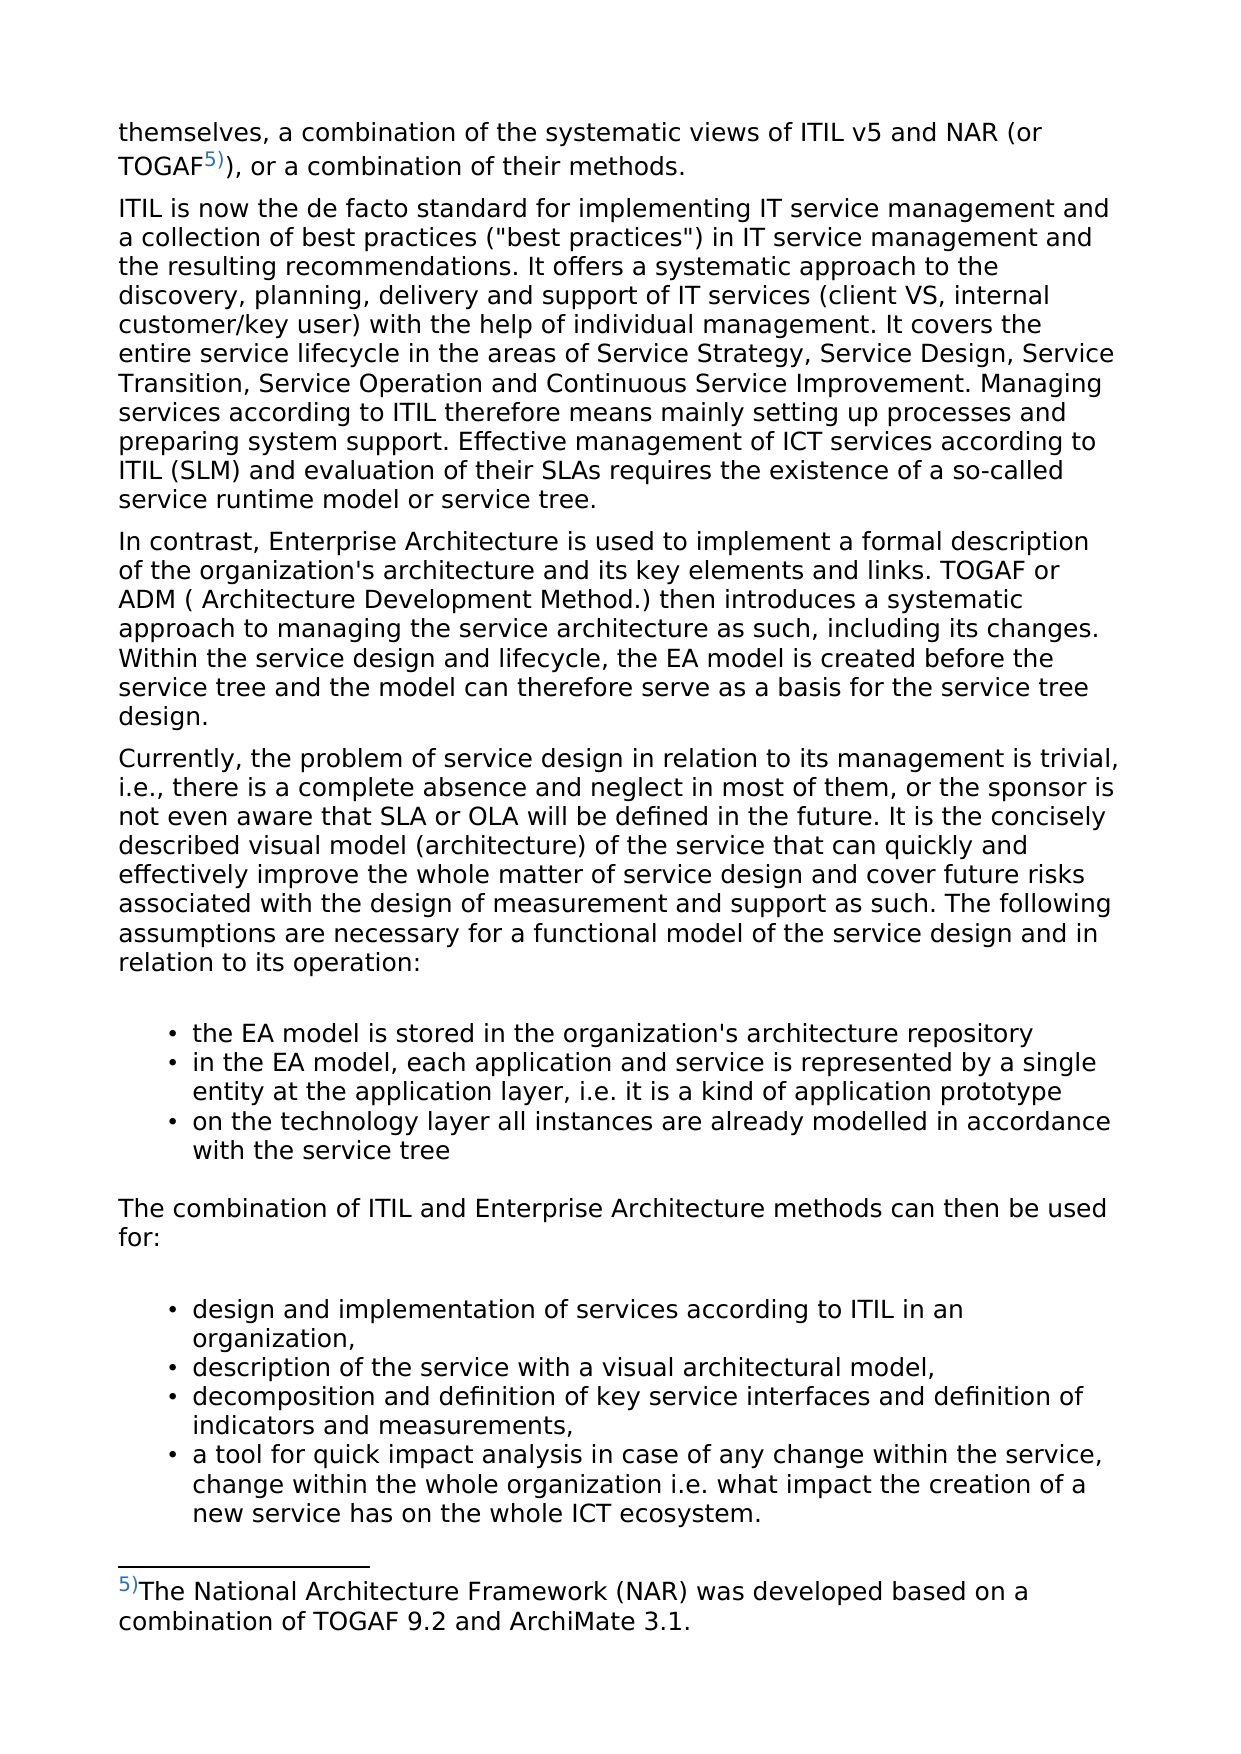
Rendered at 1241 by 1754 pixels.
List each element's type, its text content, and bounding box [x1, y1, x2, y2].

text Currently, the problem of service design in relation to its management is trivial, i.e., there is a complete absence and neglect in most of them, or the sponsor is not even aware that SLA or OLA will be defined in the future. It is the concisely described visual model (architecture) of the service that can quickly and effectively improve the whole matter of service design and cover future risks associated with the design of measurement and support as such. The following assumptions are necessary for a functional model of the service design and in relation to its operation: [118, 744, 1122, 977]
list description of the service with a visual architectural model, [177, 1353, 1122, 1382]
text ITIL is now the de facto standard for implementing IT service management and a collection of best practices ("best practices") in IT service management and the resulting recommendations. It offers a systematic approach to the discovery, planning, delivery and support of IT services (client VS, internal customer/key user) with the help of individual management. It covers the entire service lifecycle in the areas of Service Strategy, Service Design, Service Transition, Service Operation and Continuous Service Improvement. Managing services according to ITIL therefore means mainly setting up processes and preparing system support. Effective management of ICT services according to ITIL (SLM) and evaluation of their SLAs requires the existence of a so-called service runtime model or service tree. [118, 194, 1122, 515]
list a tool for quick impact analysis in case of any change within the service, change within the whole organization i.e. what impact the creation of a new service has on the whole ICT ecosystem. [177, 1441, 1122, 1528]
list the EA model is stored in the organization's architecture repository [177, 1019, 1122, 1048]
list decomposition and definition of key service interfaces and definition of indicators and measurements, [177, 1382, 1122, 1441]
list in the EA model, each application and service is represented by a single entity at the application layer, i.e. it is a kind of application prototype [177, 1048, 1122, 1107]
text In contrast, Enterprise Architecture is used to implement a formal description of the organization's architecture and its key elements and links. TOGAF or ADM ( Architecture Development Method.) then introduces a systematic approach to managing the service architecture as such, including its changes. Within the service design and lifecycle, the EA model is created before the service tree and the model can therefore serve as a basis for the service tree design. [118, 527, 1122, 731]
list design and implementation of services according to ITIL in an organization, [177, 1295, 1122, 1353]
text The National Architecture Framework (NAR) was developed based on a combination of TOGAF 9.2 and ArchiMate 3.1. [118, 1573, 1122, 1636]
text themselves, a combination of the systematic views of ITIL v5 and NAR (or TOGAF), or a combination of their methods. [118, 118, 1122, 181]
text The combination of ITIL and Enterprise Architecture methods can then be used for: [118, 1194, 1122, 1253]
list on the technology layer all instances are already modelled in accordance with the service tree [177, 1107, 1122, 1165]
